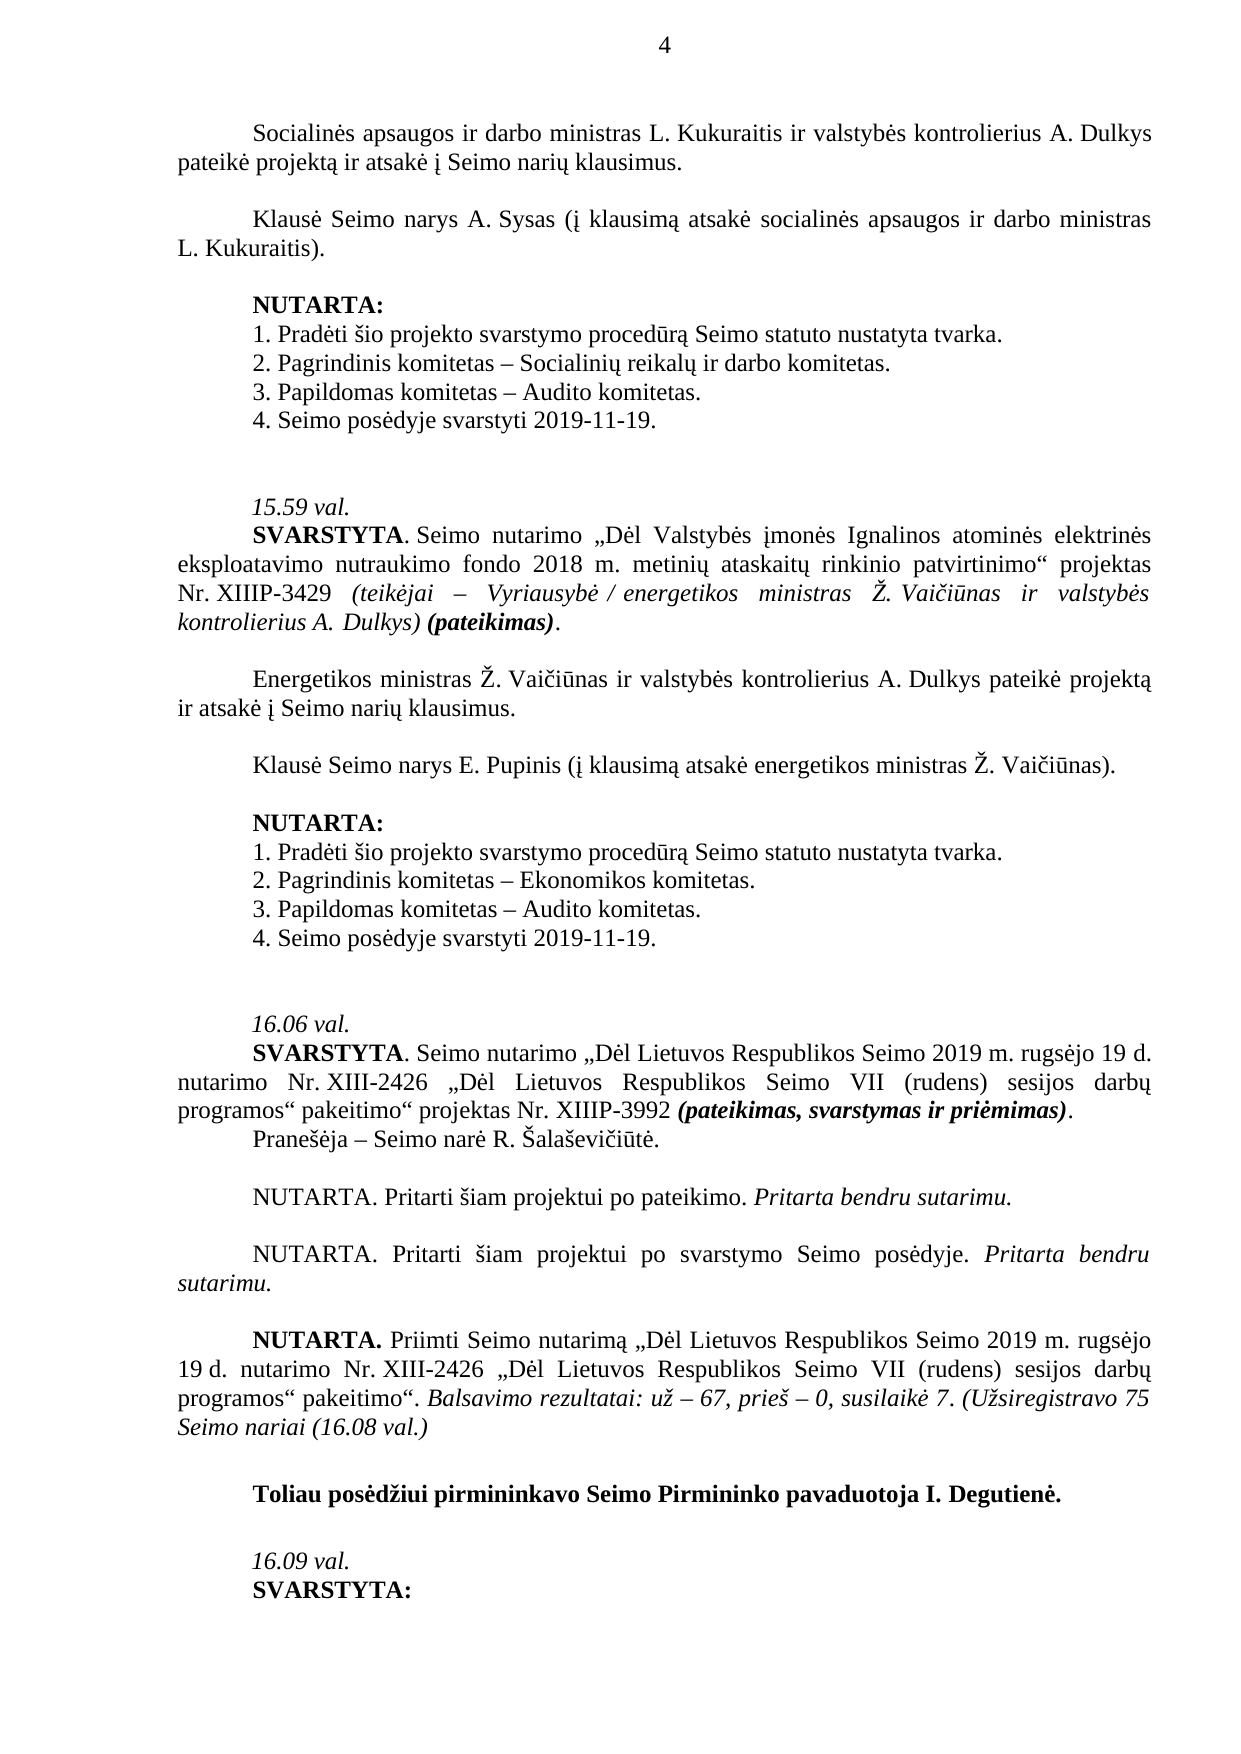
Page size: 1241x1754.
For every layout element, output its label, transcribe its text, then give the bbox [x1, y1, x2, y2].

text SVARSTYTA. Seimo nutarimo „Dėl Valstybės įmonės Ignalinos atominės elektrinės eksploatavimo nutraukimo fondo 2018 m. metinių ataskaitų rinkinio patvirtinimo“ projektas Nr. XIIIP-3429 (teikėjai – Vyriausybė / energetikos ministras Ž. Vaičiūnas ir valstybės kontrolierius A. Dulkys) (pateikimas). [177, 521, 1152, 636]
text Toliau posėdžiui pirmininkavo Seimo Pirmininko pavaduotoja I. Degutienė. [177, 1479, 1152, 1508]
text NUTARTA: [177, 291, 1152, 319]
text 2. Pagrindinis komitetas – Ekonomikos komitetas. [177, 866, 1152, 894]
text NUTARTA: [177, 808, 1152, 837]
text NUTARTA. Pritarti šiam projektui po pateikimo. Pritarta bendru sutarimu. [177, 1182, 1152, 1211]
text Socialinės apsaugos ir darbo ministras L. Kukuraitis ir valstybės kontrolierius A. Dulkys pateikė projektą ir atsakė į Seimo narių klausimus. [177, 118, 1152, 176]
text SVARSTYTA. Seimo nutarimo „Dėl Lietuvos Respublikos Seimo 2019 m. rugsėjo 19 d. nutarimo Nr. XIII-2426 „Dėl Lietuvos Respublikos Seimo VII (rudens) sesijos darbų programos“ pakeitimo“ projektas Nr. XIIIP-3992 (pateikimas, svarstymas ir priėmimas). [177, 1038, 1152, 1124]
text SVARSTYTA: [177, 1575, 1152, 1603]
text 3. Papildomas komitetas – Audito komitetas. [177, 377, 1152, 406]
text 4. Seimo posėdyje svarstyti 2019-11-19. [177, 923, 1152, 952]
text NUTARTA. Pritarti šiam projektui po svarstymo Seimo posėdyje. Pritarta bendru sutarimu. [177, 1239, 1152, 1297]
text Klausė Seimo narys A. Sysas (į klausimą atsakė socialinės apsaugos ir darbo ministras L. Kukuraitis). [177, 204, 1152, 262]
text 4. Seimo posėdyje svarstyti 2019-11-19. [177, 406, 1152, 434]
text Klausė Seimo narys E. Pupinis (į klausimą atsakė energetikos ministras Ž. Vaičiūnas). [177, 751, 1152, 779]
text NUTARTA. Priimti Seimo nutarimą „Dėl Lietuvos Respublikos Seimo 2019 m. rugsėjo 19 d. nutarimo Nr. XIII-2426 „Dėl Lietuvos Respublikos Seimo VII (rudens) sesijos darbų programos“ pakeitimo“. Balsavimo rezultatai: už – 67, prieš – 0, susilaikė 7. (Užsiregistravo 75 Seimo nariai (16.08 val.) [177, 1326, 1152, 1441]
text 16.09 val. [177, 1546, 1152, 1575]
text 15.59 val. [177, 492, 1152, 521]
text Pranešėja – Seimo narė R. Šalaševičiūtė. [177, 1124, 1152, 1153]
text 2. Pagrindinis komitetas – Socialinių reikalų ir darbo komitetas. [177, 348, 1152, 377]
text Energetikos ministras Ž. Vaičiūnas ir valstybės kontrolierius A. Dulkys pateikė projektą ir atsakė į Seimo narių klausimus. [177, 664, 1152, 722]
text 1. Pradėti šio projekto svarstymo procedūrą Seimo statuto nustatyta tvarka. [177, 319, 1152, 348]
text 3. Papildomas komitetas – Audito komitetas. [177, 894, 1152, 923]
text 1. Pradėti šio projekto svarstymo procedūrą Seimo statuto nustatyta tvarka. [177, 837, 1152, 866]
text 16.06 val. [177, 1009, 1152, 1038]
